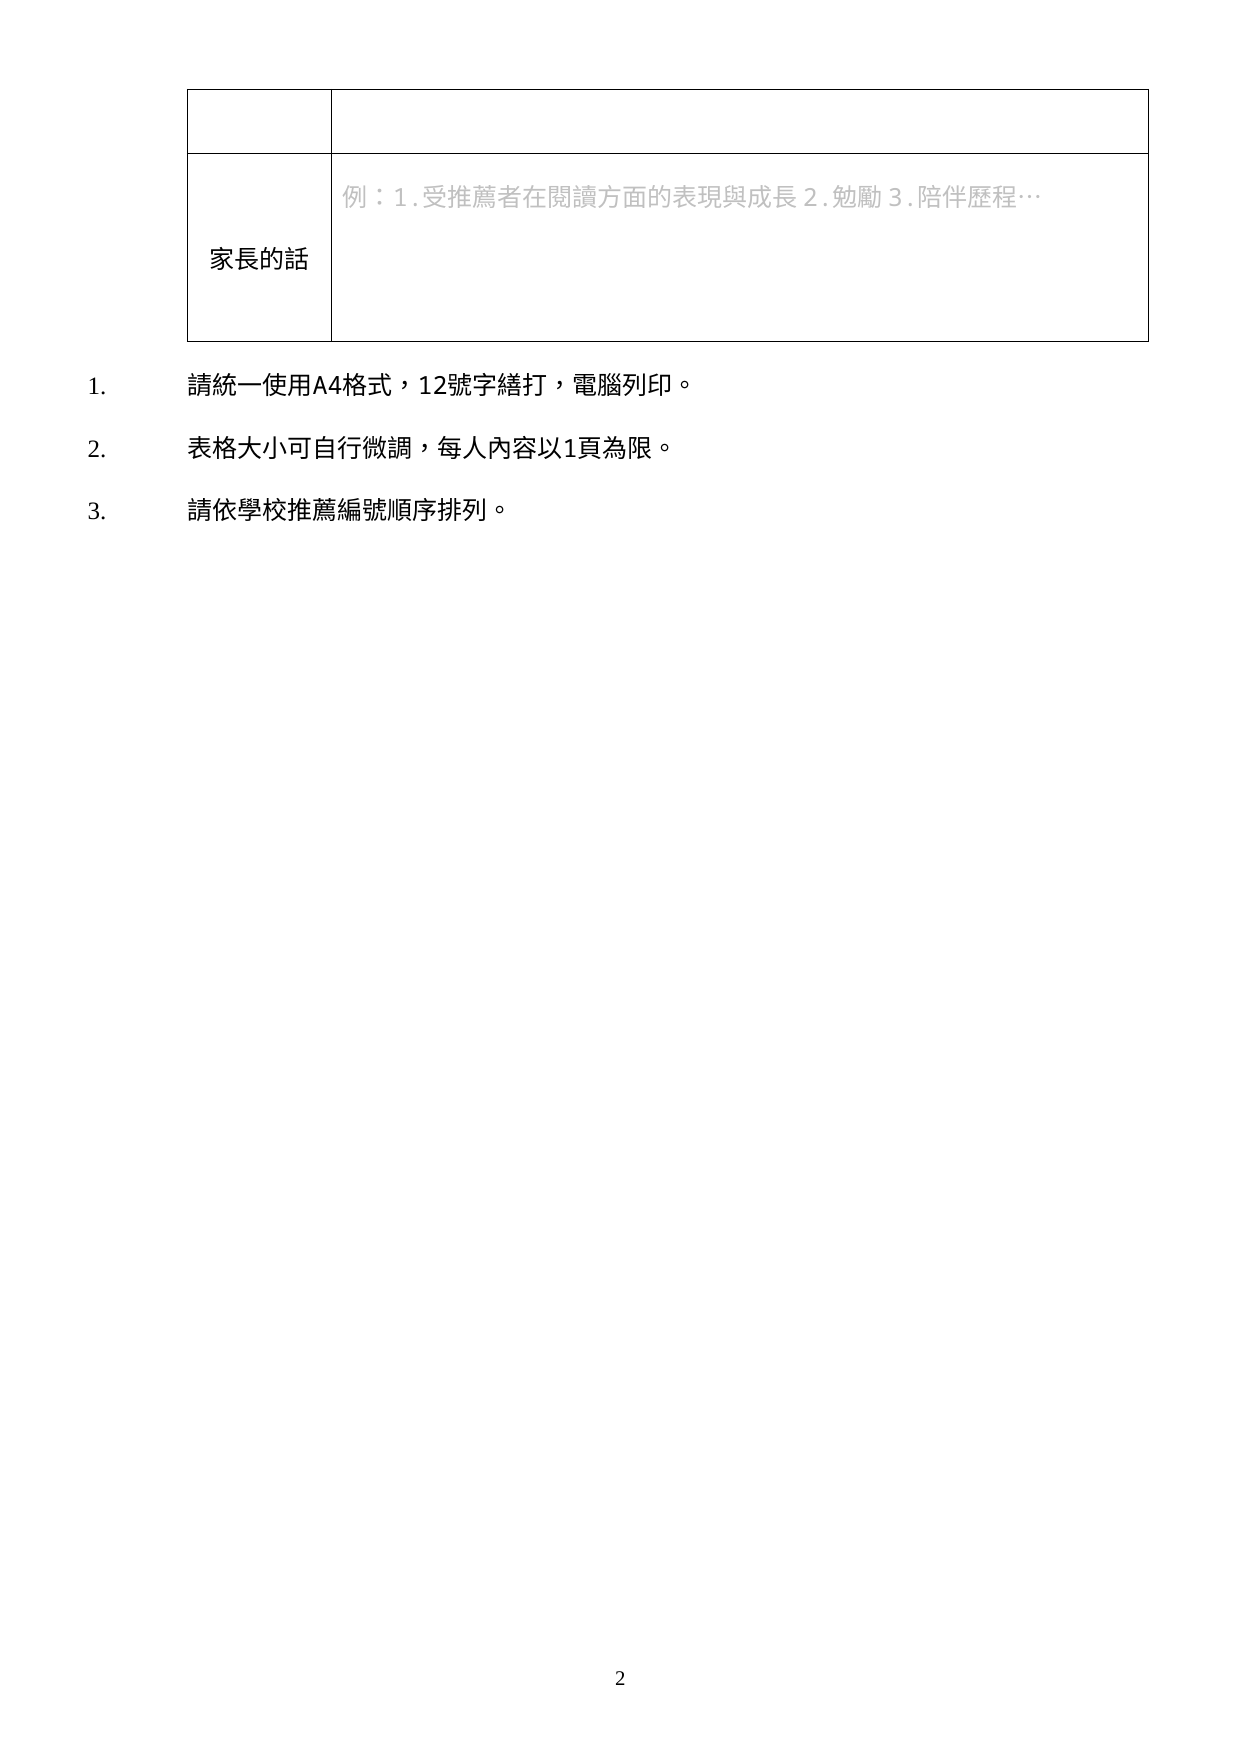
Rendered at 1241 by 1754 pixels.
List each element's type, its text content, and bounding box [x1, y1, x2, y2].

list 請統一使用A4格式，12號字繕打，電腦列印。 [87, 342, 1053, 404]
list 請依學校推薦編號順序排列。 [87, 467, 1053, 529]
list 表格大小可自行微調，每人內容以1頁為限。 [87, 404, 1053, 467]
table_cell 家長的話 [188, 154, 331, 341]
table_cell [188, 90, 331, 152]
table_cell [332, 90, 1148, 152]
table_cell 例：1.受推薦者在閱讀方面的表現與成長2.勉勵3.陪伴歷程… [332, 154, 1148, 341]
